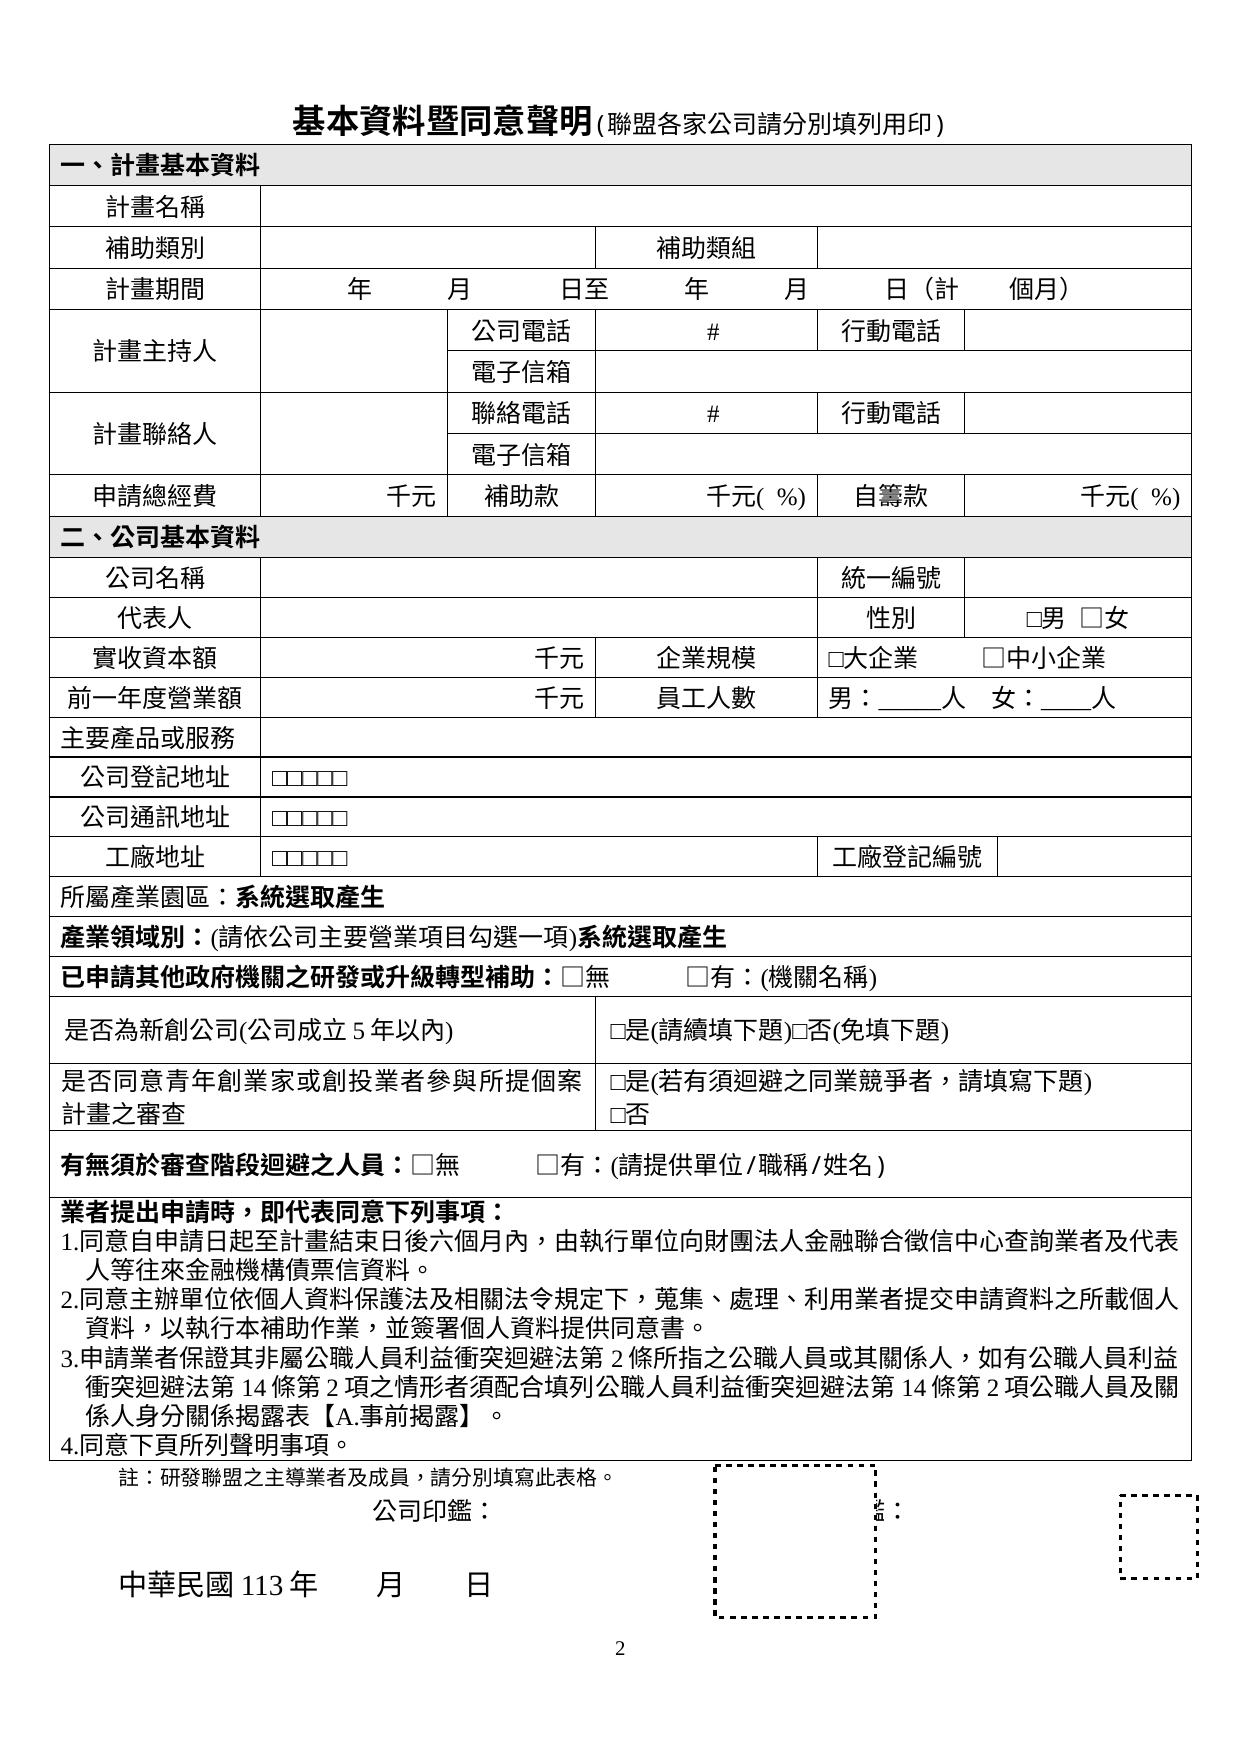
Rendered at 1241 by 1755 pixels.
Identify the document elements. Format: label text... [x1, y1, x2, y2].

table_cell 補助款 [448, 475, 595, 516]
table_cell 二、公司基本資料 [50, 517, 1191, 557]
text 註：研發聯盟之主導業者及成員，請分別填寫此表格。 [118, 1461, 1122, 1492]
table_cell 補助類組 [596, 227, 817, 267]
table_cell 計畫聯絡人 [50, 393, 260, 474]
table_cell 電子信箱 [448, 434, 595, 474]
table_cell □大企業 □中小企業 [818, 638, 1191, 677]
table_cell 千元 [261, 638, 595, 677]
table_cell 已申請其他政府機關之研發或升級轉型補助：□無 □有：(機關名稱) [50, 957, 1191, 996]
table_cell 計畫名稱 [50, 186, 260, 226]
table_cell 代表人 [50, 598, 260, 637]
table_cell 計畫期間 [50, 269, 260, 309]
table_cell 公司登記地址 [50, 758, 260, 796]
table_cell [261, 598, 817, 637]
table_cell 年 月 日至 年 月 日（計 個月） [261, 269, 1191, 309]
table_cell 工廠登記編號 [818, 837, 997, 876]
table_cell 業者提出申請時，即代表同意下列事項： 1.同意自申請日起至計畫結束日後六個月內，由執行單位向財團法人金融聯合徵信中心查詢業者及代表人等往來金融機構債票信資料。 2.同意主辦單位依個人資料保護法及相關法令規定下，蒐集、處理、利用業者提交申請資料之所載個人資料，以執行本補助作業，並簽署個人資料提供同意書。 3.申請業者保證其非屬公職人員利益衝突迴避法第2條所指之公職人員或其關係人，如有公職人員利益衝突迴避法第14條第2項之情形者須配合填列公職人員利益衝突迴避法第14條第2項公職人員及關係人身分關係揭露表【A.事前揭露】。 4.同意下頁所列聲明事項。 [50, 1198, 1191, 1460]
table_cell 所屬產業園區：系統選取產生 [50, 877, 1191, 916]
table_cell 公司名稱 [50, 558, 260, 597]
table_cell [965, 310, 1191, 350]
table_cell 是否為新創公司(公司成立5年以內) [50, 997, 595, 1062]
table_cell 前一年度營業額 [50, 678, 260, 717]
table_cell □□□□□ [261, 798, 1191, 836]
table_cell [818, 227, 1191, 267]
table_cell 統一編號 [818, 558, 964, 597]
table_cell # [596, 393, 817, 433]
table_cell 申請總經費 [50, 475, 260, 516]
table_cell 千元( %) [596, 475, 817, 516]
table_cell [261, 227, 595, 267]
table_cell 主要產品或服務 [50, 718, 260, 756]
table_cell [965, 393, 1191, 433]
table_cell # [596, 310, 817, 350]
text 基本資料暨同意聲明(聯盟各家公司請分別填列用印) [118, 95, 1122, 143]
table_cell □□□□□ [261, 837, 817, 876]
table_cell 行動電話 [818, 310, 964, 350]
table_cell □□□□□ [261, 758, 1191, 796]
table_cell 千元 [261, 475, 447, 516]
table_cell 千元( %) [965, 475, 1191, 516]
table_cell 行動電話 [818, 393, 964, 433]
table_cell [261, 558, 817, 597]
table_cell 員工人數 [596, 678, 817, 717]
text 公司印鑑： 代表人印鑑： [876, 1492, 1022, 1528]
table_cell [965, 558, 1191, 597]
table_cell 補助類別 [50, 227, 260, 267]
table_cell □男 □女 [965, 598, 1191, 637]
table_cell 產業領域別：(請依公司主要營業項目勾選一項)系統選取產生 [50, 917, 1191, 956]
table_cell 聯絡電話 [448, 393, 595, 433]
table_cell 性別 [818, 598, 964, 637]
table_cell [261, 310, 447, 392]
table_cell [261, 393, 447, 474]
table_header 一、計畫基本資料 [50, 145, 1191, 185]
table_cell [596, 434, 1191, 474]
text 中華民國113年 月 日 [118, 1561, 715, 1604]
table_cell [998, 837, 1191, 876]
table_cell 有無須於審查階段迴避之人員：□無 □有：(請提供單位/職稱/姓名) [50, 1131, 1191, 1197]
table_cell □是(請續填下題)□否(免填下題) [596, 997, 1191, 1062]
table_cell [261, 718, 1191, 756]
text [876, 1561, 1022, 1604]
table_cell [596, 351, 1191, 392]
table_cell 是否同意青年創業家或創投業者參與所提個案計畫之審查 [50, 1064, 595, 1130]
table_cell 企業規模 [596, 638, 817, 677]
table_cell 實收資本額 [50, 638, 260, 677]
table_cell □是(若有須迴避之同業競爭者，請填寫下題) □否 [596, 1064, 1191, 1130]
table_cell 男：_____人 女：____人 [818, 678, 1191, 717]
table_cell [261, 186, 1191, 226]
table_cell 自籌款 [818, 475, 964, 516]
table_cell 千元 [261, 678, 595, 717]
table_cell 計畫主持人 [50, 310, 260, 392]
text 公司印鑑： 代表人印鑑： [118, 1492, 715, 1528]
table_cell 工廠地址 [50, 837, 260, 876]
table_cell 公司電話 [448, 310, 595, 350]
table_cell 電子信箱 [448, 351, 595, 392]
table_cell 公司通訊地址 [50, 798, 260, 836]
